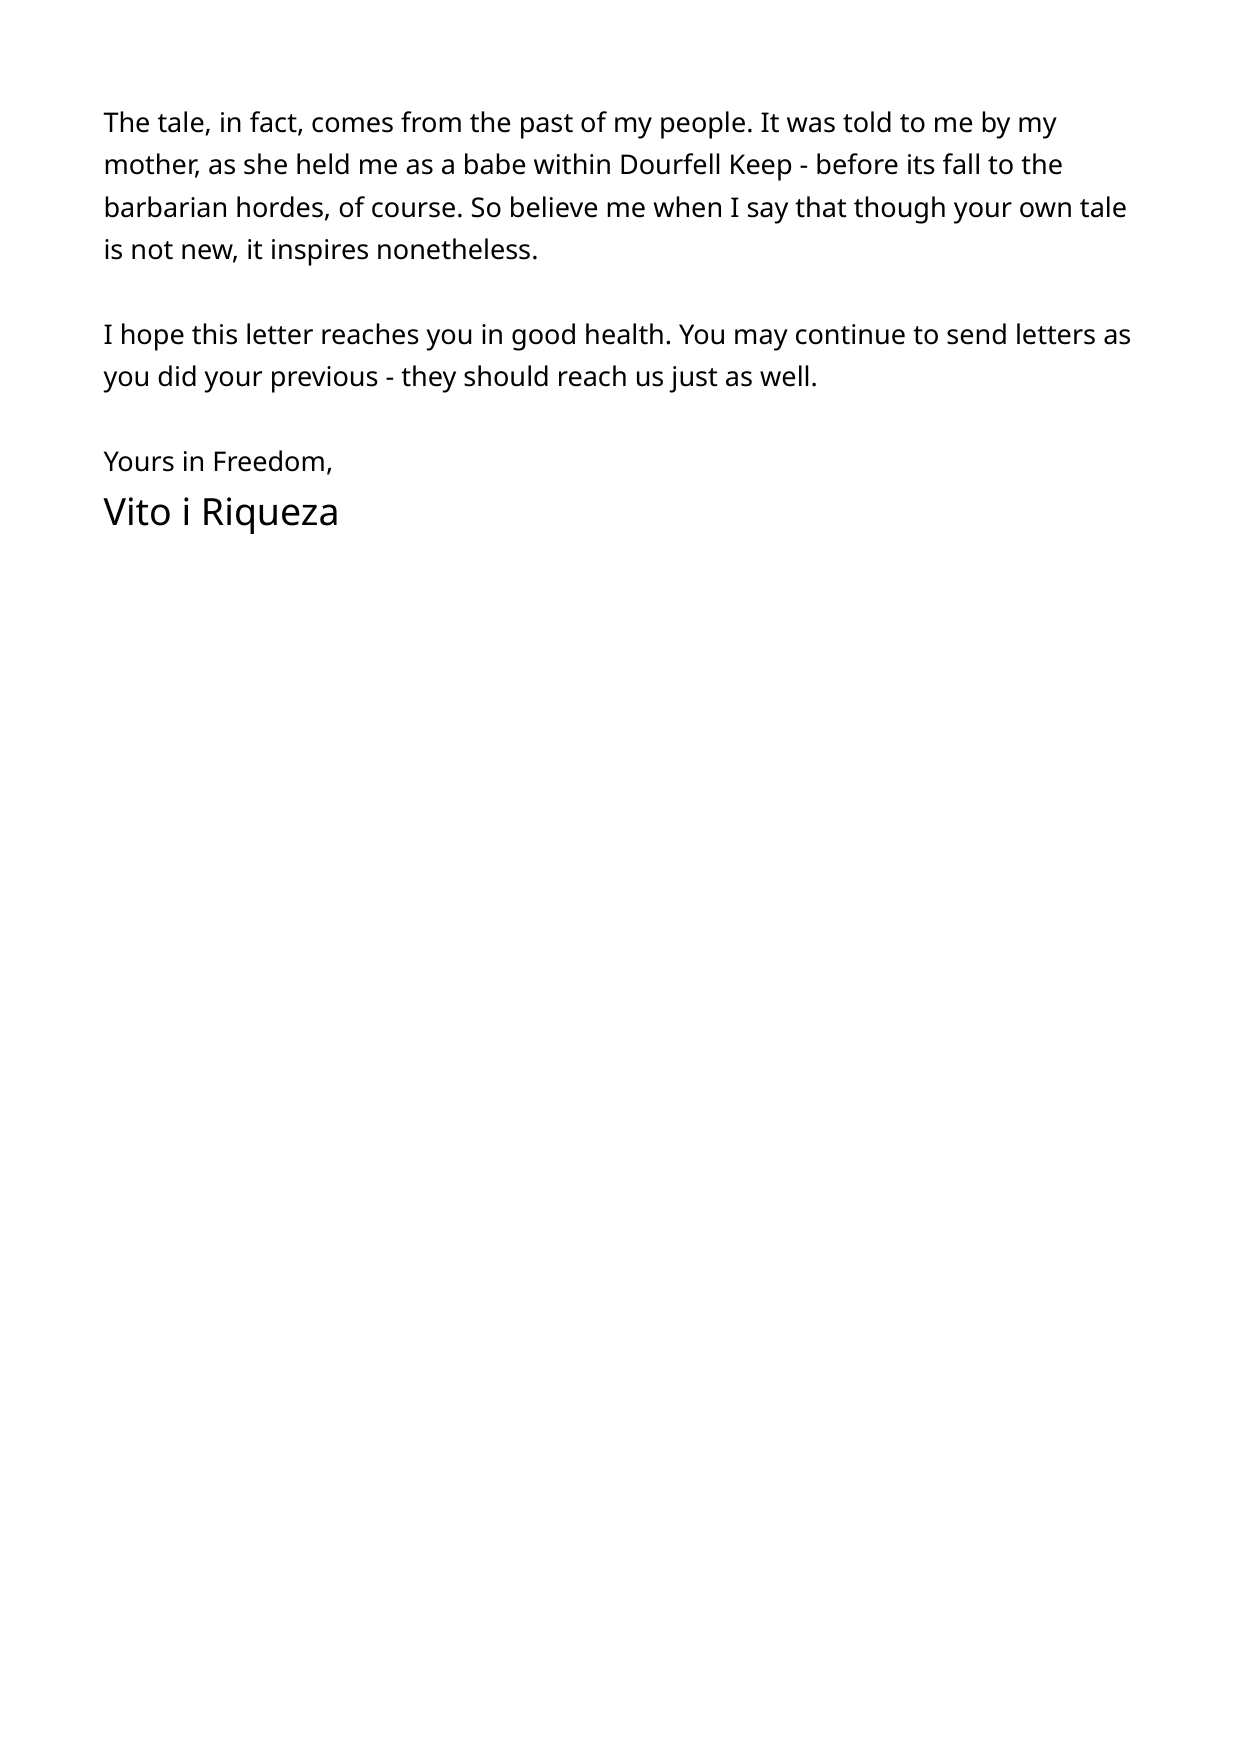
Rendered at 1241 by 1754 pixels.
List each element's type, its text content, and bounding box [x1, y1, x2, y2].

text I hope this letter reaches you in good health. You may continue to send letters as you did your previous - they should reach us just as well. [103, 315, 1137, 394]
text Yours in Freedom, [103, 442, 1137, 479]
text The tale, in fact, comes from the past of my people. It was told to me by my mother, as she held me as a babe within Dourfell Keep - before its fall to the barbarian hordes, of course. So believe me when I say that though your own tale is not new, it inspires nonetheless. [103, 103, 1137, 267]
text Vito i Riqueza [103, 485, 1137, 536]
